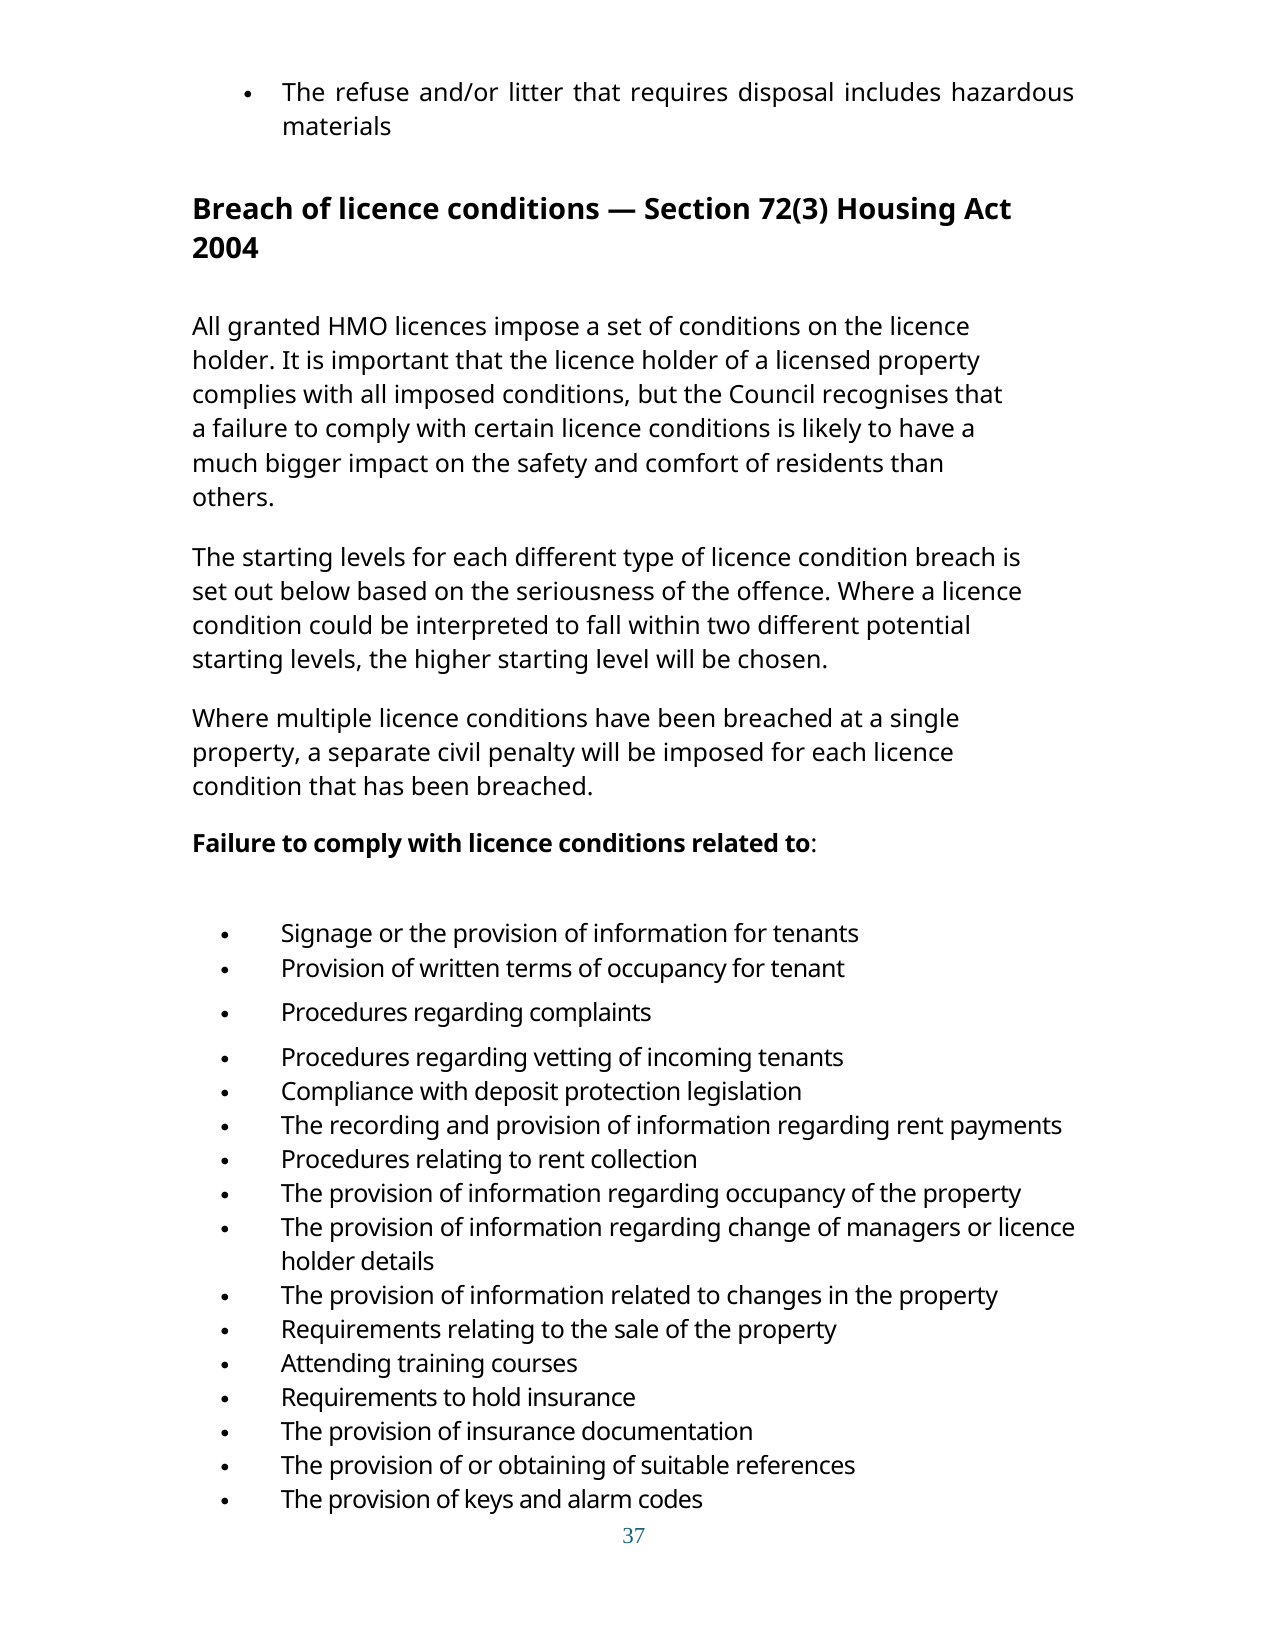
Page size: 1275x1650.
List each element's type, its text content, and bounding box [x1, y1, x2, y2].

list The provision of information regarding change of managers or licence holder details [221, 1209, 1075, 1278]
list Compliance with deposit protection legislation [221, 1073, 1075, 1107]
list The refuse and/or litter that requires disposal includes hazardous materials [244, 75, 1075, 143]
list Requirements relating to the sale of the property [221, 1312, 1075, 1346]
list Provision of written terms of occupancy for tenant [221, 950, 1075, 984]
list Attending training courses [221, 1346, 1075, 1380]
list The provision of keys and alarm codes [221, 1482, 1075, 1516]
list Procedures relating to rent collection [221, 1141, 1075, 1175]
subtitle Breach of licence conditions — Section 72(3) Housing Act 2004 [192, 188, 1075, 267]
text Where multiple licence conditions have been breached at a single property, a separate civil penalty will be imposed for each licence condition that has been breached. [192, 701, 1015, 803]
text All granted HMO licences impose a set of conditions on the licence holder. It is important that the licence holder of a licensed property complies with all imposed conditions, but the Council recognises that a failure to comply with certain licence conditions is likely to have a much bigger impact on the safety and comfort of residents than others. [192, 309, 1008, 513]
list The recording and provision of information regarding rent payments [221, 1107, 1075, 1141]
list Procedures regarding complaints [221, 995, 1075, 1029]
list Signage or the provision of information for tenants [221, 916, 1075, 950]
list The provision of information related to changes in the property [221, 1278, 1075, 1312]
list Requirements to hold insurance [221, 1380, 1075, 1414]
list The provision of insurance documentation [221, 1414, 1075, 1448]
list Procedures regarding vetting of incoming tenants [221, 1039, 1075, 1073]
text Failure to comply with licence conditions related to: [192, 826, 1075, 859]
text The starting levels for each different type of licence condition breach is set out below based on the seriousness of the offence. Where a licence condition could be interpreted to fall within two different potential starting levels, the higher starting level will be chosen. [192, 540, 1038, 676]
list The provision of or obtaining of suitable references [221, 1448, 1075, 1482]
list The provision of information regarding occupancy of the property [221, 1175, 1075, 1209]
